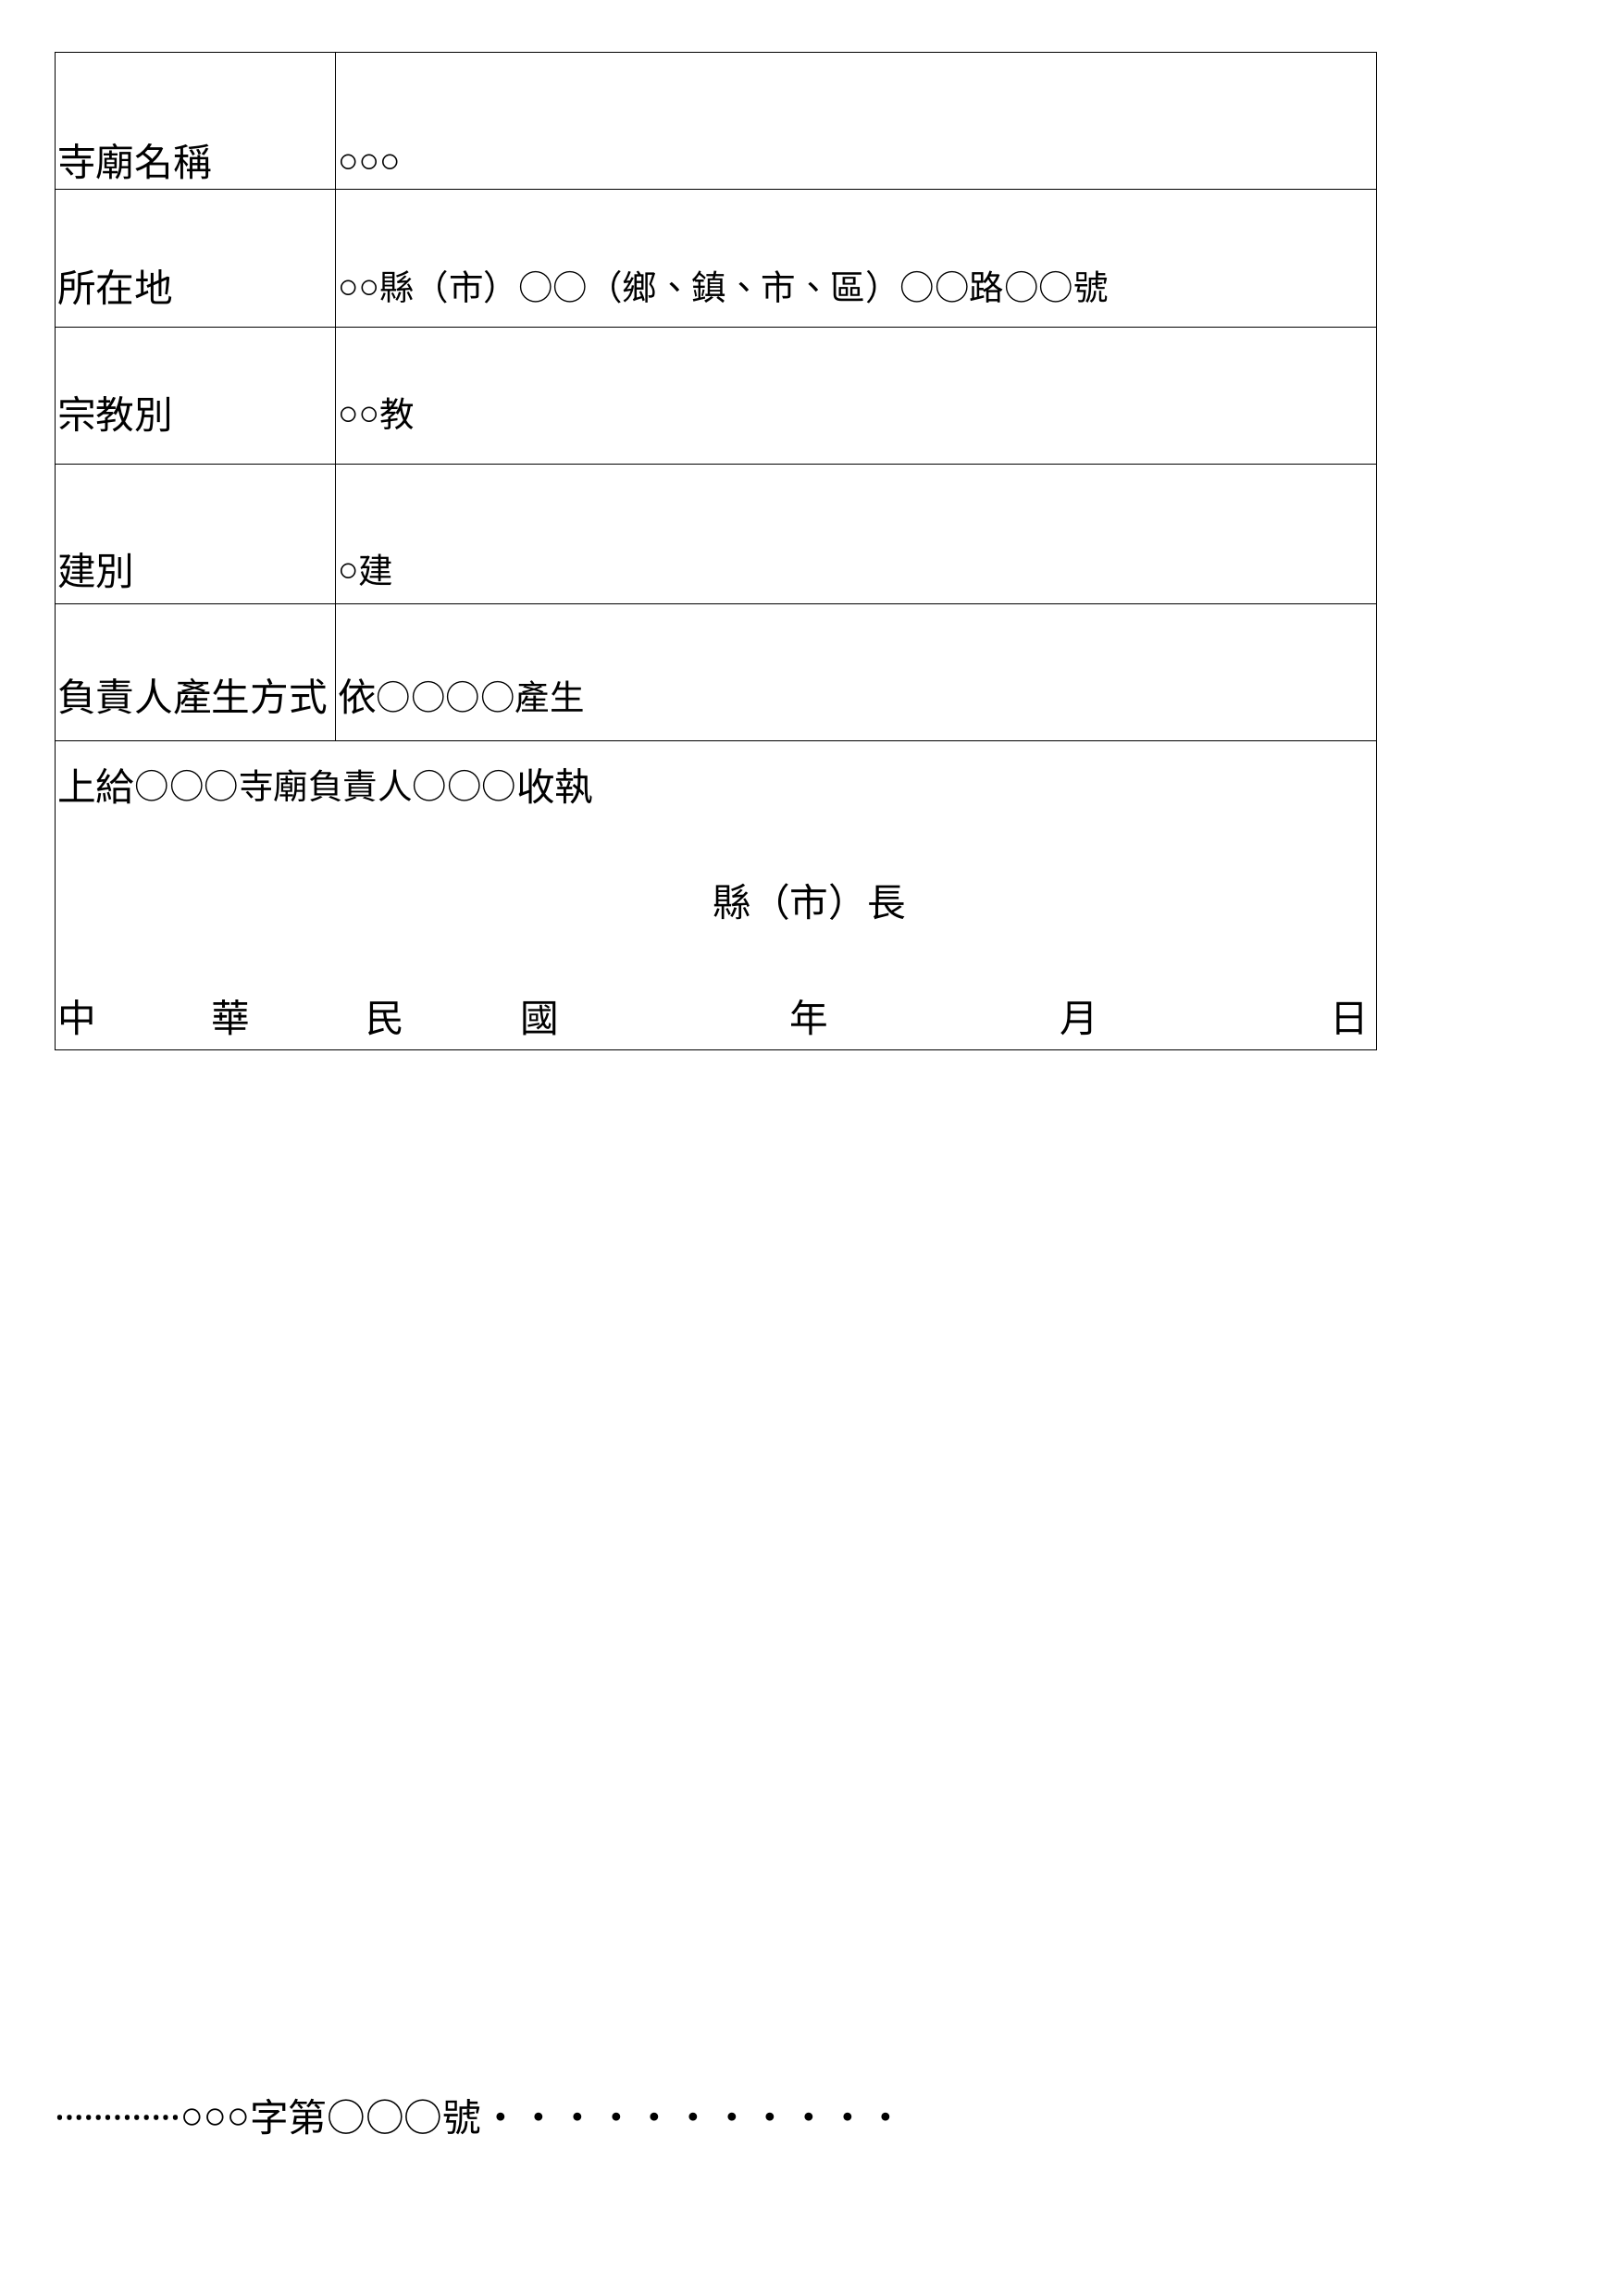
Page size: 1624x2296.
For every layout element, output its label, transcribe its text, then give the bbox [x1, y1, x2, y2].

table_cell ○○教 [336, 328, 1376, 464]
table_cell ○○縣（市）○○（鄉、鎮、市、區）○○路○○號 [336, 190, 1376, 327]
table_cell 負責人產生方式 [56, 604, 335, 739]
table_cell 依○○○○產生 [336, 604, 1376, 739]
table_cell 宗教別 [56, 328, 335, 464]
table_cell 建別 [56, 465, 335, 603]
text ‧‧‧‧‧‧‧‧‧‧‧‧‧○○○字第○○○號‧‧‧‧‧‧‧‧‧‧‧ [55, 2076, 1568, 2134]
table_cell 所在地 [56, 190, 335, 327]
table_header 寺廟名稱 [56, 53, 335, 189]
table_cell ○建 [336, 465, 1376, 603]
table_header ○○○ [336, 53, 1376, 189]
table_cell 上給○○○寺廟負責人○○○收執 縣（市）長 中 華 民 國 年 月 日 [56, 741, 1376, 1049]
